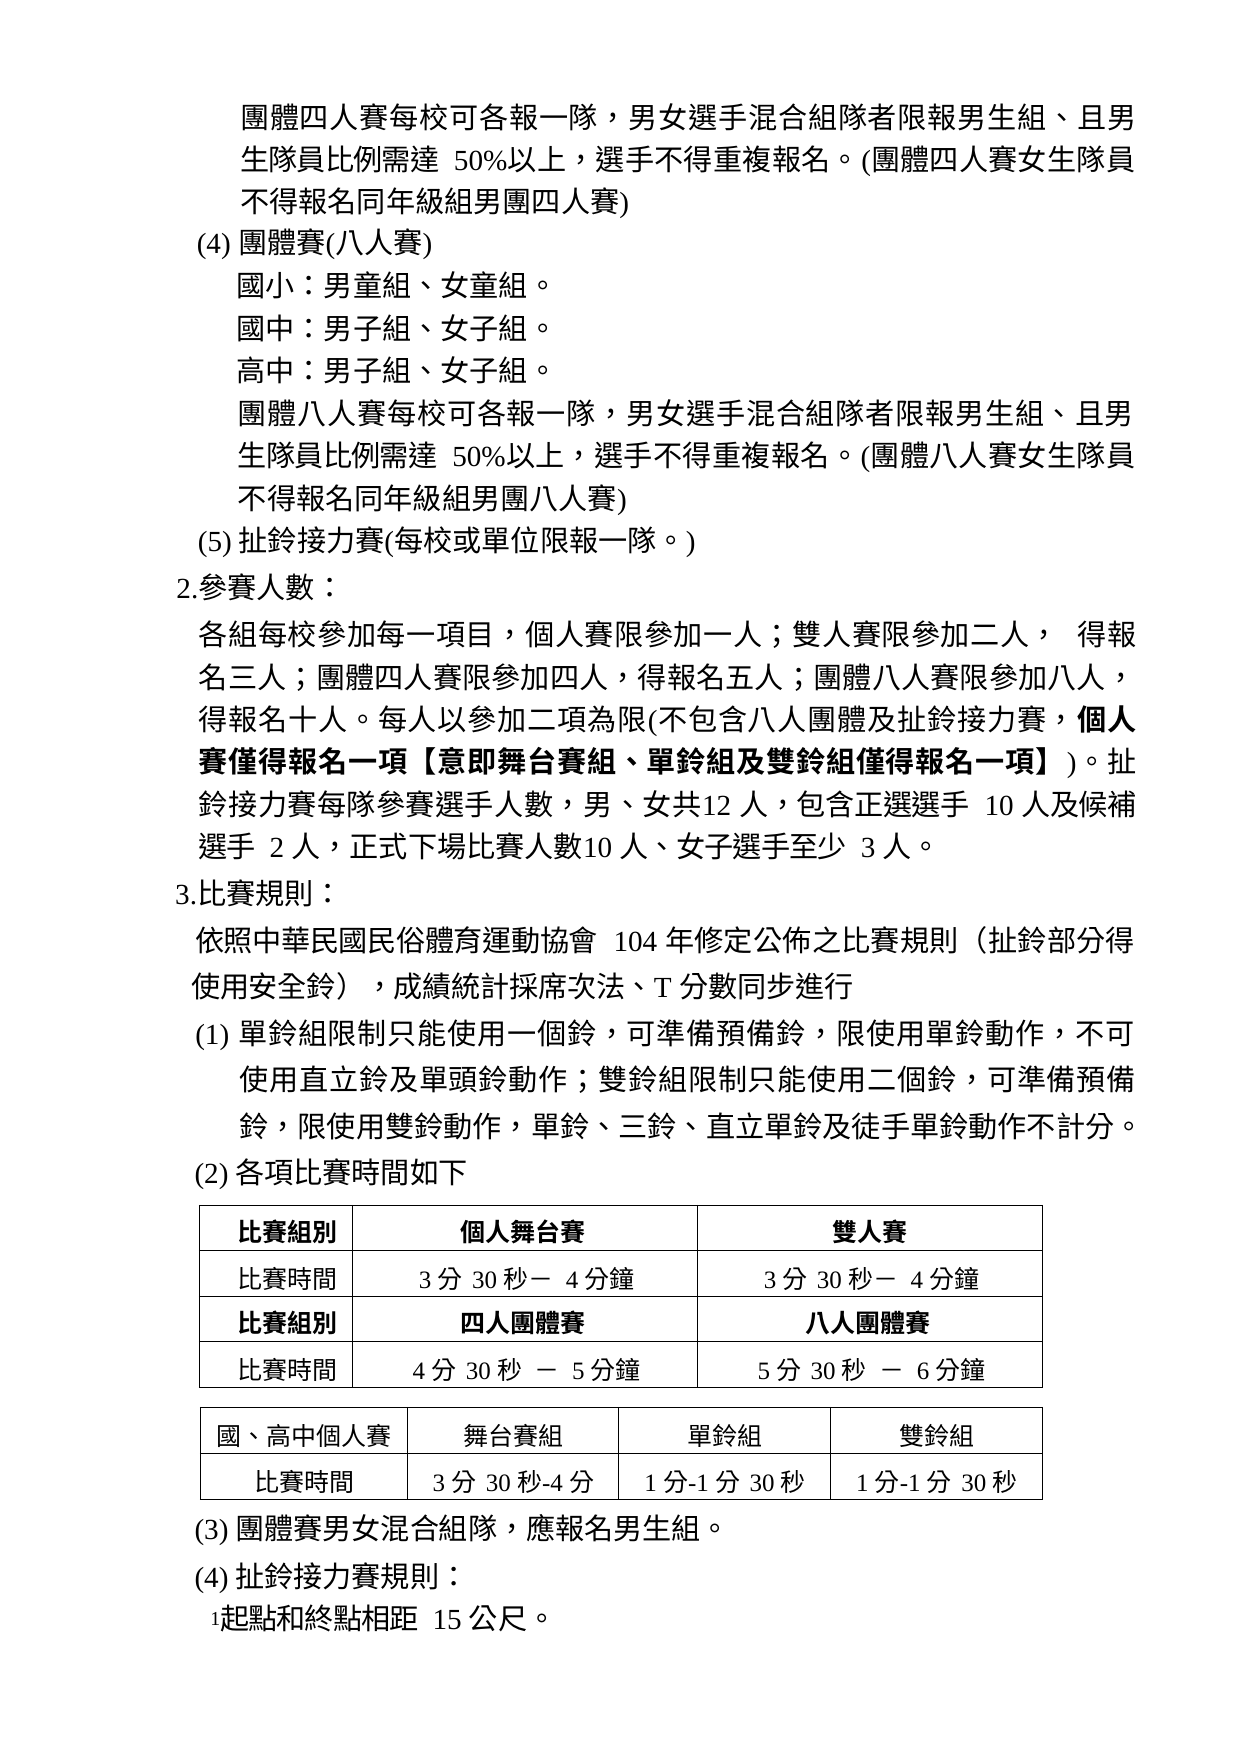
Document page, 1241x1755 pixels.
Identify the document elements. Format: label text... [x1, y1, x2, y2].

table_cell 四人團體賽 [353, 1297, 697, 1341]
table_cell 八人團體賽 [698, 1297, 1042, 1341]
table_cell 1 分-1 分 30 秒 [619, 1454, 830, 1498]
text 2.參賽人數： [89, 565, 1156, 607]
table_cell 4 分 30 秒 － 5 分鐘 [353, 1342, 697, 1387]
table_header 舞台賽組 [408, 1408, 618, 1453]
table_header 雙人賽 [698, 1206, 1042, 1250]
table_cell 3 分 30 秒－ 4 分鐘 [698, 1251, 1042, 1296]
table_cell 3 分 30 秒-4 分 [408, 1454, 618, 1498]
text 各組每校參加每一項目，個人賽限參加一人；雙人賽限參加二人， 得報名三人；團體四人賽限參加四人，得報名五人；團體八人賽限參加八人，得報名十人。每人以參加二項為限(不包含八人團體及扯鈴接力賽，個人賽僅得報名一項【意即舞台賽組、單鈴組及雙鈴組僅得報名一項】)。扯鈴接力賽每隊參賽選手人數，男、女共12 人，包含正選選手 10 人及候補選手 2 人，正式下場比賽人數10 人、女子選手至少 3 人。 [199, 612, 1136, 866]
text (4) 團體賽(八人賽) [73, 222, 1162, 262]
text 團體八人賽每校可各報一隊，男女選手混合組隊者限報男生組、且男生隊員比例需達 50%以上，選手不得重複報名。(團體八人賽女生隊員不得報名同年級組男團八人賽) [238, 391, 1136, 517]
table_cell 比賽時間 [200, 1251, 352, 1296]
text (1) 單鈴組限制只能使用一個鈴，可準備預備鈴，限使用單鈴動作，不可使用直立鈴及單頭鈴動作；雙鈴組限制只能使用二個鈴，可準備預備鈴，限使用雙鈴動作，單鈴、三鈴、直立單鈴及徒手單鈴動作不計分。 [187, 1010, 1136, 1145]
table_cell 比賽時間 [200, 1342, 352, 1387]
table_header 個人舞台賽 [353, 1206, 697, 1250]
text 國小：男童組、女童組。 [222, 262, 1162, 305]
table_header 國、高中個人賽 [201, 1408, 407, 1453]
text (3) 團體賽男女混合組隊，應報名男生組。 [187, 1506, 1170, 1548]
text 國中：男子組、女子組。 [222, 305, 1162, 347]
table_cell 5 分 30 秒 － 6 分鐘 [698, 1342, 1042, 1387]
text 3.比賽規則： [87, 871, 1136, 913]
table_header 雙鈴組 [831, 1408, 1042, 1453]
text (4) 扯鈴接力賽規則： [187, 1553, 1170, 1596]
text 高中：男子組、女子組。 [222, 348, 1162, 390]
table_header 比賽組別 [200, 1206, 352, 1250]
text (2) 各項比賽時間如下 [187, 1150, 1136, 1192]
text (5) 扯鈴接力賽(每校或單位限報一隊。) [73, 518, 1136, 560]
text 團體四人賽每校可各報一隊，男女選手混合組隊者限報男生組、且男生隊員比例需達 50%以上，選手不得重複報名。(團體四人賽女生隊員不得報名同年級組男團四人賽) [240, 94, 1136, 221]
table_cell 1 分-1 分 30 秒 [831, 1454, 1042, 1498]
table_cell 3 分 30 秒－ 4 分鐘 [353, 1251, 697, 1296]
table_header 單鈴組 [619, 1408, 830, 1453]
table_cell 比賽時間 [201, 1454, 407, 1498]
text 1起點和終點相距 15 公尺。 [210, 1596, 1170, 1638]
text 依照中華民國民俗體育運動協會 104 年修定公佈之比賽規則（扯鈴部分得使用安全鈴），成績統計採席次法、T 分數同步進行 [173, 917, 1136, 1006]
table_cell 比賽組別 [200, 1297, 352, 1341]
